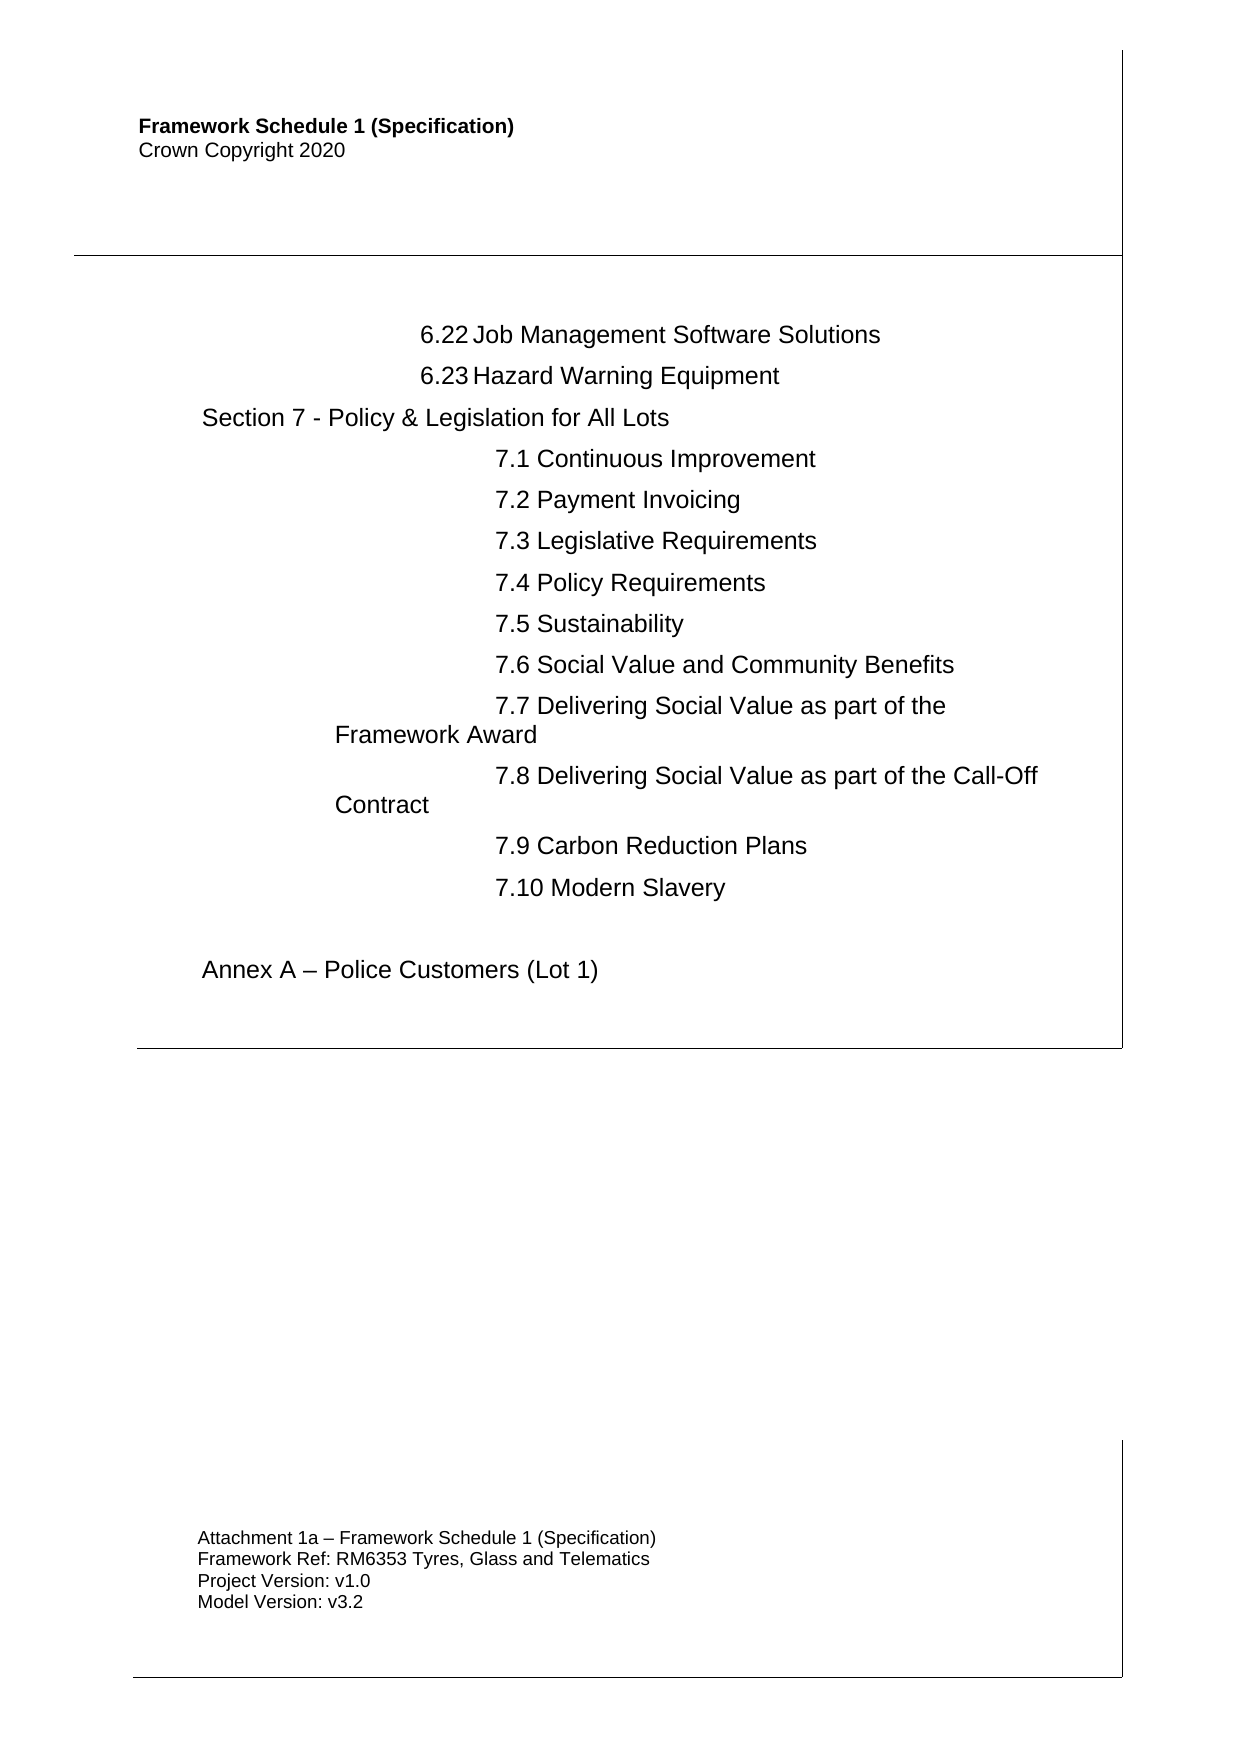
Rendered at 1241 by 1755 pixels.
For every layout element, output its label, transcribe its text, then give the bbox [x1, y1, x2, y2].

text 7.1 Continuous Improvement [137, 379, 1122, 420]
text 7.8 Delivering Social Value as part of the Call-Off Contract [137, 697, 1122, 767]
text 7.10 Modern Slavery [137, 808, 1122, 890]
text 6.23 Hazard Warning Equipment [137, 297, 1122, 338]
text 7.2 Payment Invoicing [137, 420, 1122, 462]
text 7.3 Legislative Requirements [137, 462, 1122, 503]
text Section 7 - Policy & Legislation for All Lots [137, 338, 1122, 379]
text 6.22 Job Management Software Solutions [137, 255, 1122, 297]
text 7.4 Policy Requirements [137, 503, 1122, 544]
text Annex A – Police Customers (Lot 1) [137, 890, 1122, 1048]
text 7.9 Carbon Reduction Plans [137, 767, 1122, 808]
text 7.7 Delivering Social Value as part of the Framework Award [137, 627, 1122, 697]
text 7.6 Social Value and Community Benefits [137, 585, 1122, 627]
text 7.5 Sustainability [137, 544, 1122, 585]
